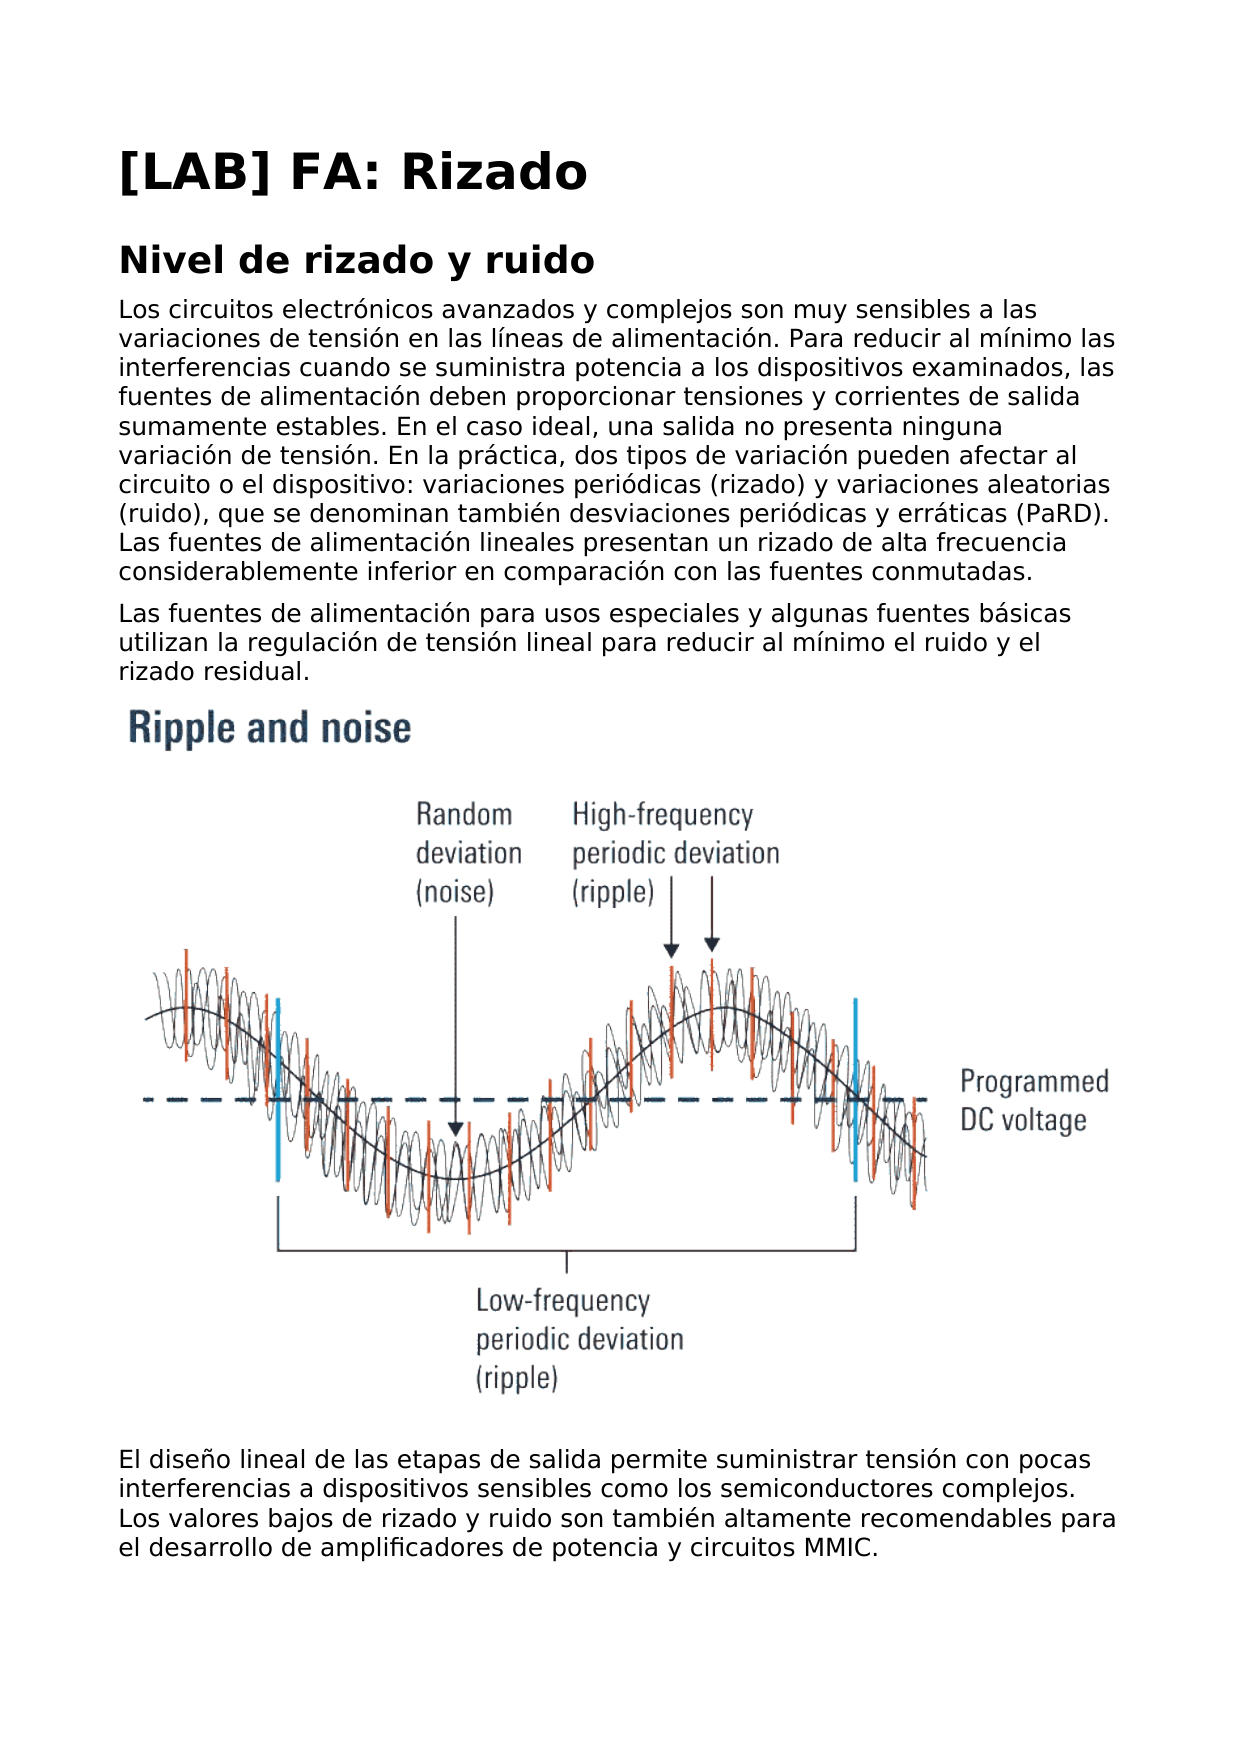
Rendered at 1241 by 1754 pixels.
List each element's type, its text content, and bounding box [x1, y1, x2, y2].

text Las fuentes de alimentación para usos especiales y algunas fuentes básicas utilizan la regulación de tensión lineal para reducir al mínimo el ruido y el rizado residual. [118, 599, 1122, 687]
text El diseño lineal de las etapas de salida permite suministrar tensión con pocas interferencias a dispositivos sensibles como los semiconductores complejos. Los valores bajos de rizado y ruido son también altamente recomendables para el desarrollo de amplificadores de potencia y circuitos MMIC. [118, 1445, 1122, 1620]
subtitle Nivel de rizado y ruido [118, 239, 1122, 282]
text Los circuitos electrónicos avanzados y complejos son muy sensibles a las variaciones de tensión en las líneas de alimentación. Para reducir al mínimo las interferencias cuando se suministra potencia a los dispositivos examinados, las fuentes de alimentación deben proporcionar tensiones y corrientes de salida sumamente estables. En el caso ideal, una salida no presenta ninguna variación de tensión. En la práctica, dos tipos de variación pueden afectar al circuito o el dispositivo: variaciones periódicas (rizado) y variaciones aleatorias (ruido), que se denominan también desviaciones periódicas y erráticas (PaRD). Las fuentes de alimentación lineales presentan un rizado de alta frecuencia considerablemente inferior en comparación con las fuentes conmutadas. [118, 295, 1122, 587]
picture [118, 699, 1123, 1404]
subtitle [LAB] FA: Rizado [118, 143, 1122, 201]
